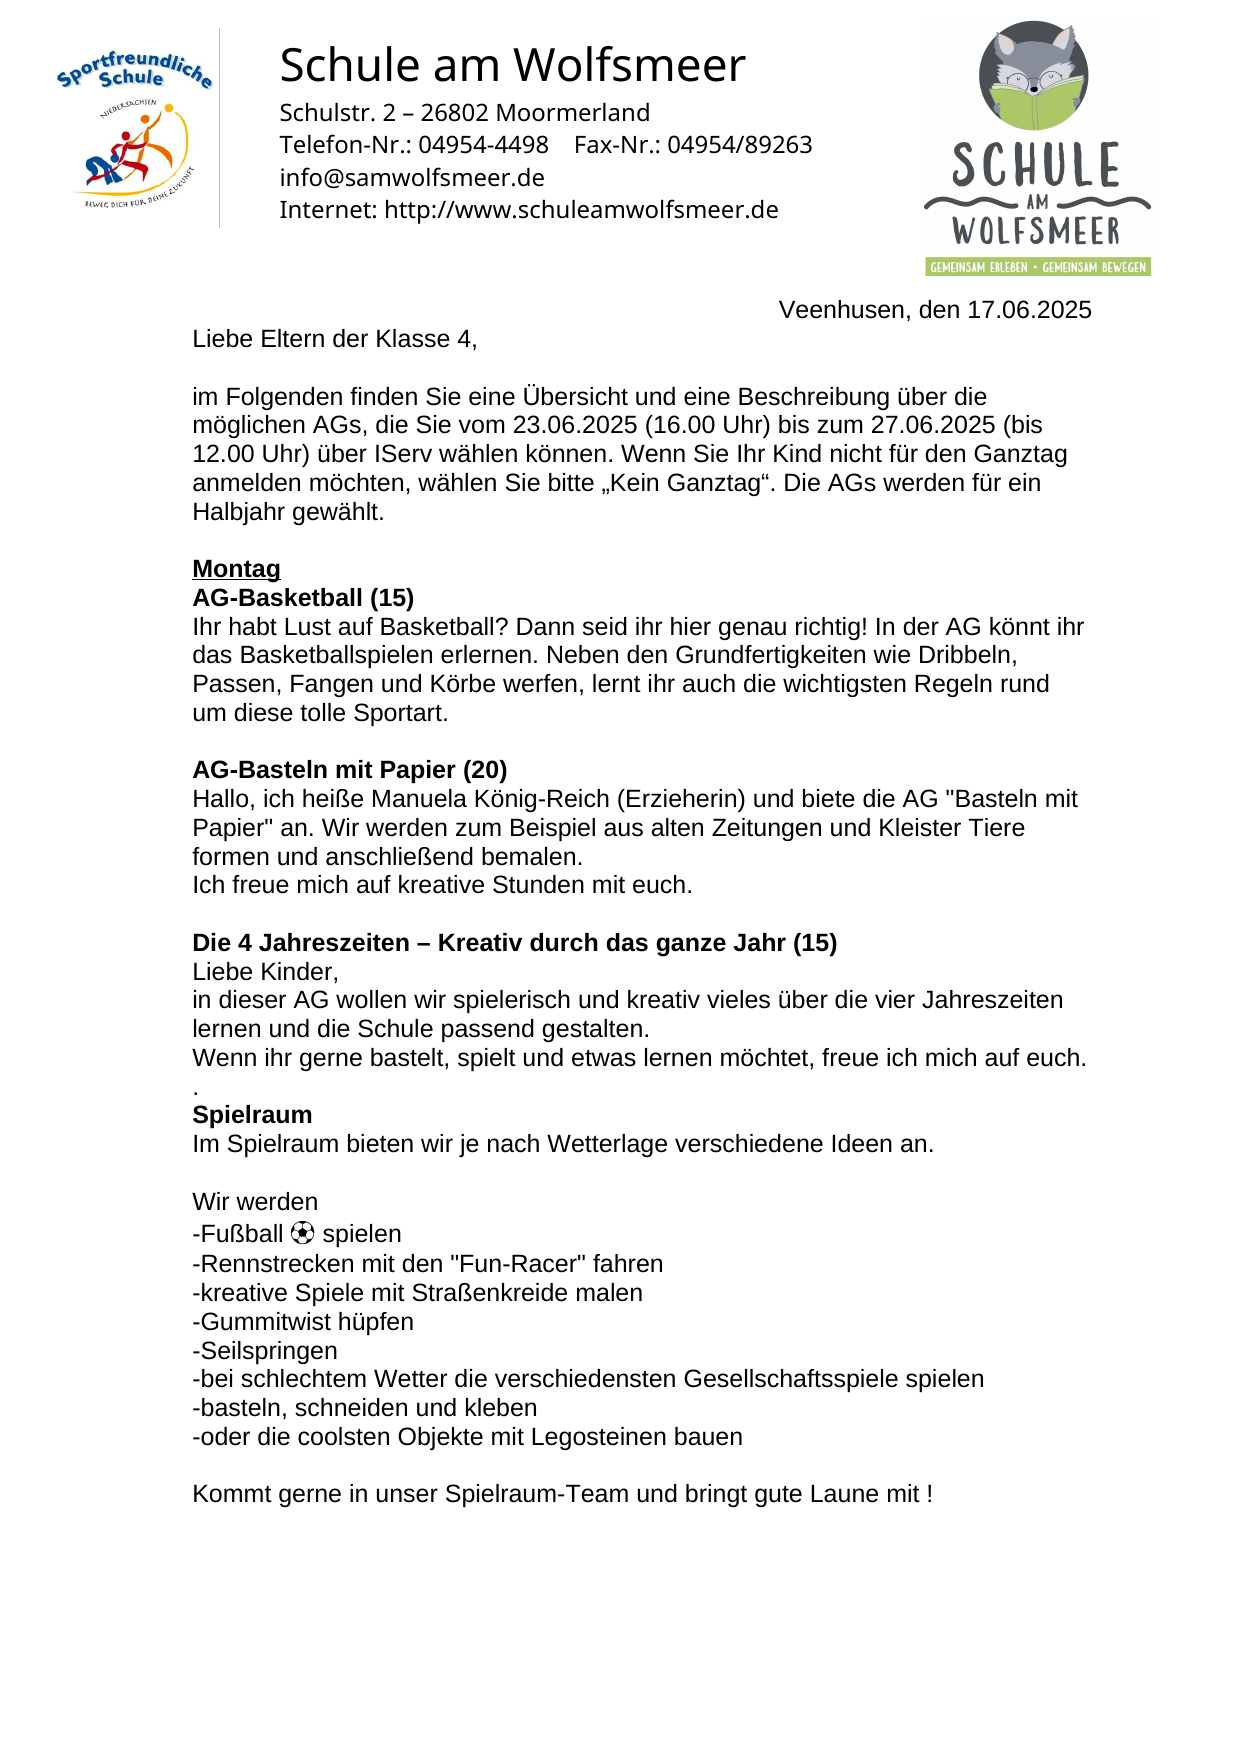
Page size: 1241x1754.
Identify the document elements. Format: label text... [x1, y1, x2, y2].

text Die 4 Jahreszeiten – Kreativ durch das ganze Jahr (15) [192, 928, 1092, 957]
text Montag [192, 554, 1092, 583]
text Spielraum [192, 1100, 1092, 1129]
picture [921, 16, 1155, 276]
text Im Spielraum bieten wir je nach Wetterlage verschiedene Ideen an. Wir werden -Fußball ⚽ spielen -Rennstrecken mit den "Fun-Racer" fahren -kreative Spiele mit Straßenkreide malen -Gummitwist hüpfen -Seilspringen -bei schlechtem Wetter die verschiedensten Gesellschaftsspiele spielen -basteln, schneiden und kleben -oder die coolsten Objekte mit Legosteinen bauen Kommt gerne in unser Spielraum-Team und bringt gute Laune mit ! [192, 1129, 1092, 1508]
text Ihr habt Lust auf Basketball? Dann seid ihr hier genau richtig! In der AG könnt ihr das Basketballspielen erlernen. Neben den Grundfertigkeiten wie Dribbeln, Passen, Fangen und Körbe werfen, lernt ihr auch die wichtigsten Regeln rund um diese tolle Sportart. [192, 612, 1092, 727]
text Liebe Kinder, [192, 957, 1092, 985]
text AG-Basketball (15) [192, 583, 1092, 612]
text Wenn ihr gerne bastelt, spielt und etwas lernen möchtet, freue ich mich auf euch. [192, 1043, 1092, 1072]
picture [48, 28, 220, 228]
text AG-Basteln mit Papier (20) [192, 755, 1092, 784]
text Hallo, ich heiße Manuela König-Reich (Erzieherin) und biete die AG "Basteln mit Papier" an. Wir werden zum Beispiel aus alten Zeitungen und Kleister Tiere formen und anschließend bemalen. Ich freue mich auf kreative Stunden mit euch. [192, 784, 1092, 899]
text Veenhusen, den 17.06.2025 [192, 295, 1092, 324]
text im Folgenden finden Sie eine Übersicht und eine Beschreibung über die möglichen AGs, die Sie vom 23.06.2025 (16.00 Uhr) bis zum 27.06.2025 (bis 12.00 Uhr) über IServ wählen können. Wenn Sie Ihr Kind nicht für den Ganztag anmelden möchten, wählen Sie bitte „Kein Ganztag“. Die AGs werden für ein Halbjahr gewählt. [192, 382, 1092, 525]
text in dieser AG wollen wir spielerisch und kreativ vieles über die vier Jahreszeiten lernen und die Schule passend gestalten. [192, 985, 1092, 1043]
text Liebe Eltern der Klasse 4, [192, 324, 1092, 353]
text . [192, 1072, 1092, 1100]
